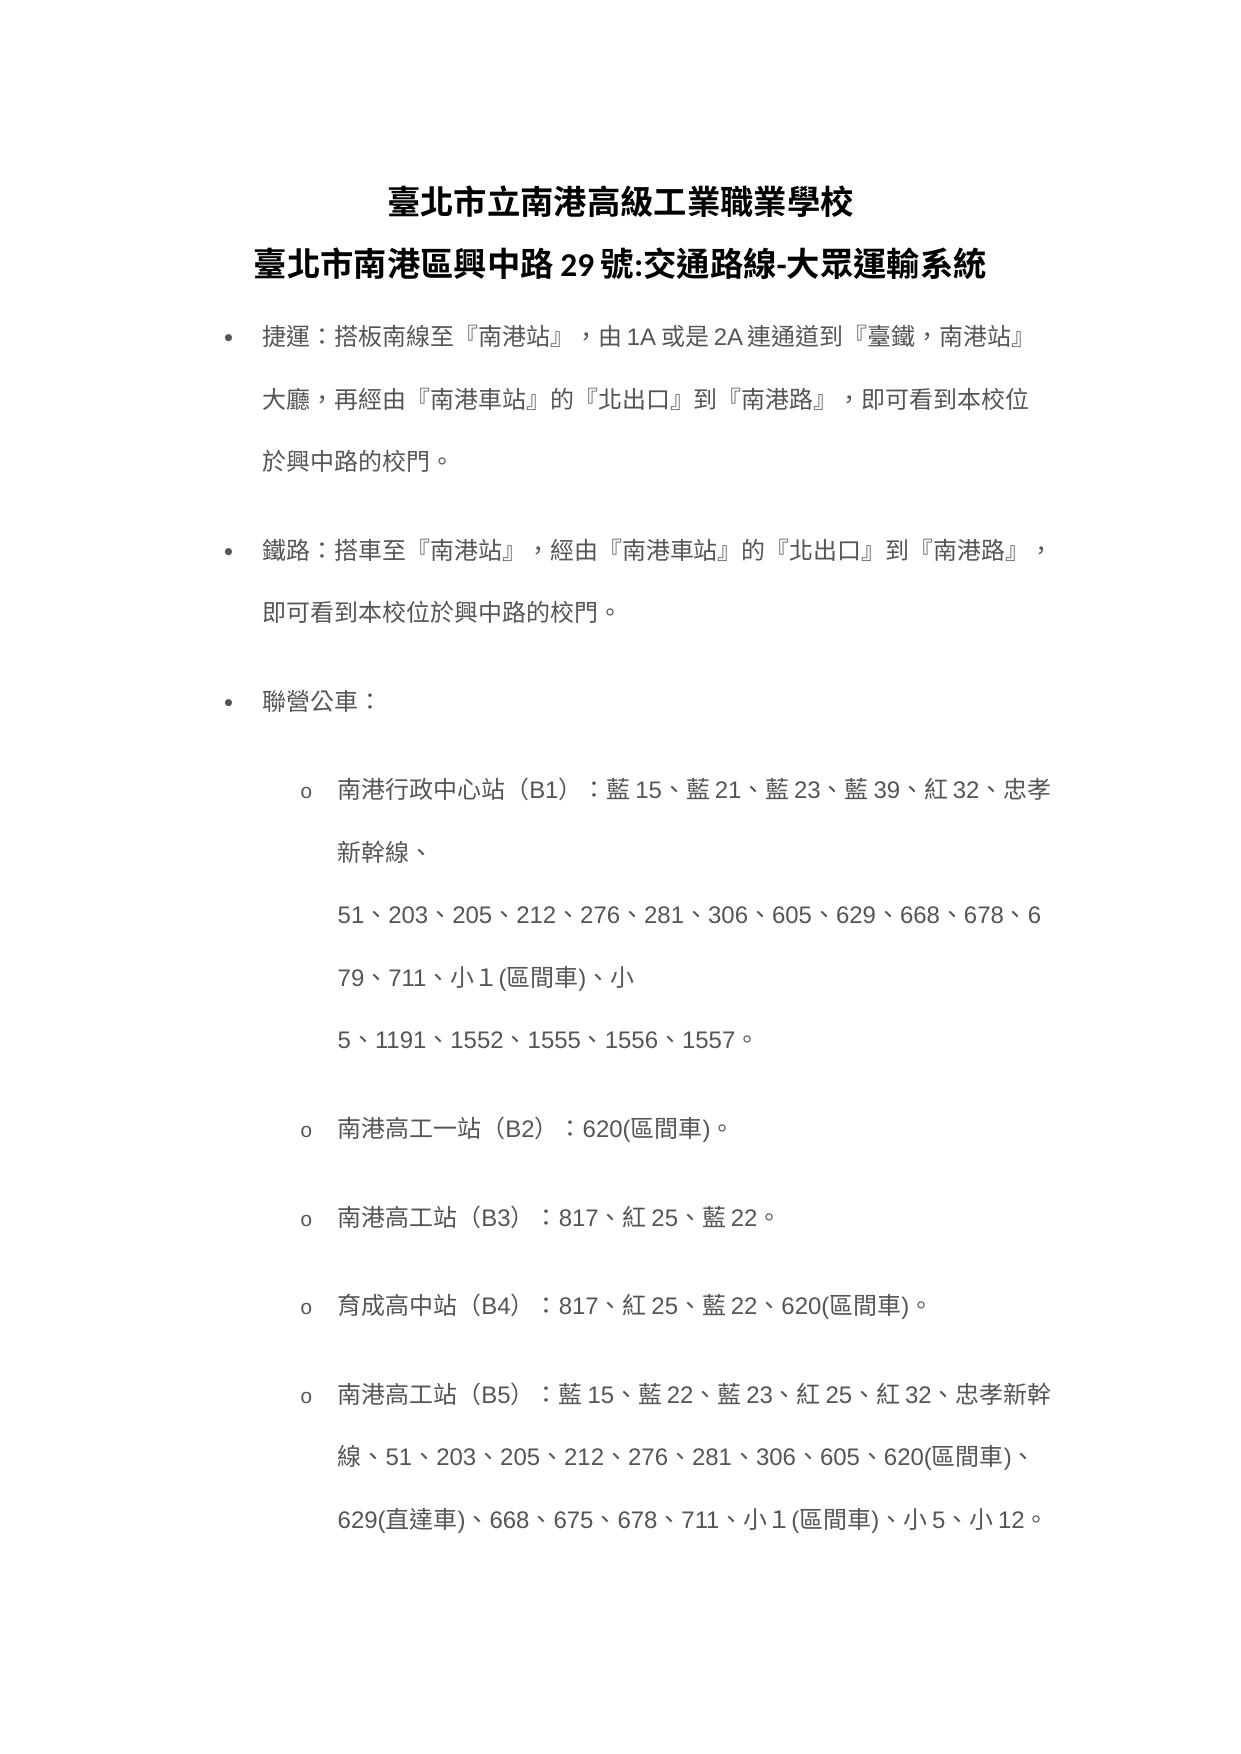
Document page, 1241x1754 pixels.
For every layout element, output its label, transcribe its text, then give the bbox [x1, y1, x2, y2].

list 南港高工站（B3）：817、紅25、藍22。 [300, 1174, 1053, 1236]
text 臺北市南港區興中路29號:交通路線-大眾運輸系統 [187, 221, 1053, 283]
list 南港行政中心站（B1）：藍15、藍21、藍23、藍39、紅32、忠孝新幹線、51、203、205、212、276、281、306、605、629、668、678、679、711、小１(區間車)、小5、1191、1552、1555、1556、1557。 [300, 747, 1053, 1059]
list 育成高中站（B4）：817、紅25、藍22、620(區間車)。 [300, 1262, 1053, 1325]
list 捷運：搭板南線至『南港站』，由1A或是2A連通道到『臺鐵，南港站』大廳，再經由『南港車站』的『北出口』到『南港路』，即可看到本校位於興中路的校門。 [225, 294, 1053, 481]
list 南港高工站（B5）：藍15、藍22、藍23、紅25、紅32、忠孝新幹線、51、203、205、212、276、281、306、605、620(區間車)、629(直達車)、668、675、678、711、小１(區間車)、小5、小12。 [300, 1351, 1053, 1538]
list 鐵路：搭車至『南港站』，經由『南港車站』的『北出口』到『南港路』，即可看到本校位於興中路的校門。 [225, 507, 1053, 632]
list 南港高工一站（B2）：620(區間車)。 [300, 1085, 1053, 1148]
list 聯營公車： [225, 658, 1053, 721]
text 臺北市立南港高級工業職業學校 [187, 158, 1053, 221]
